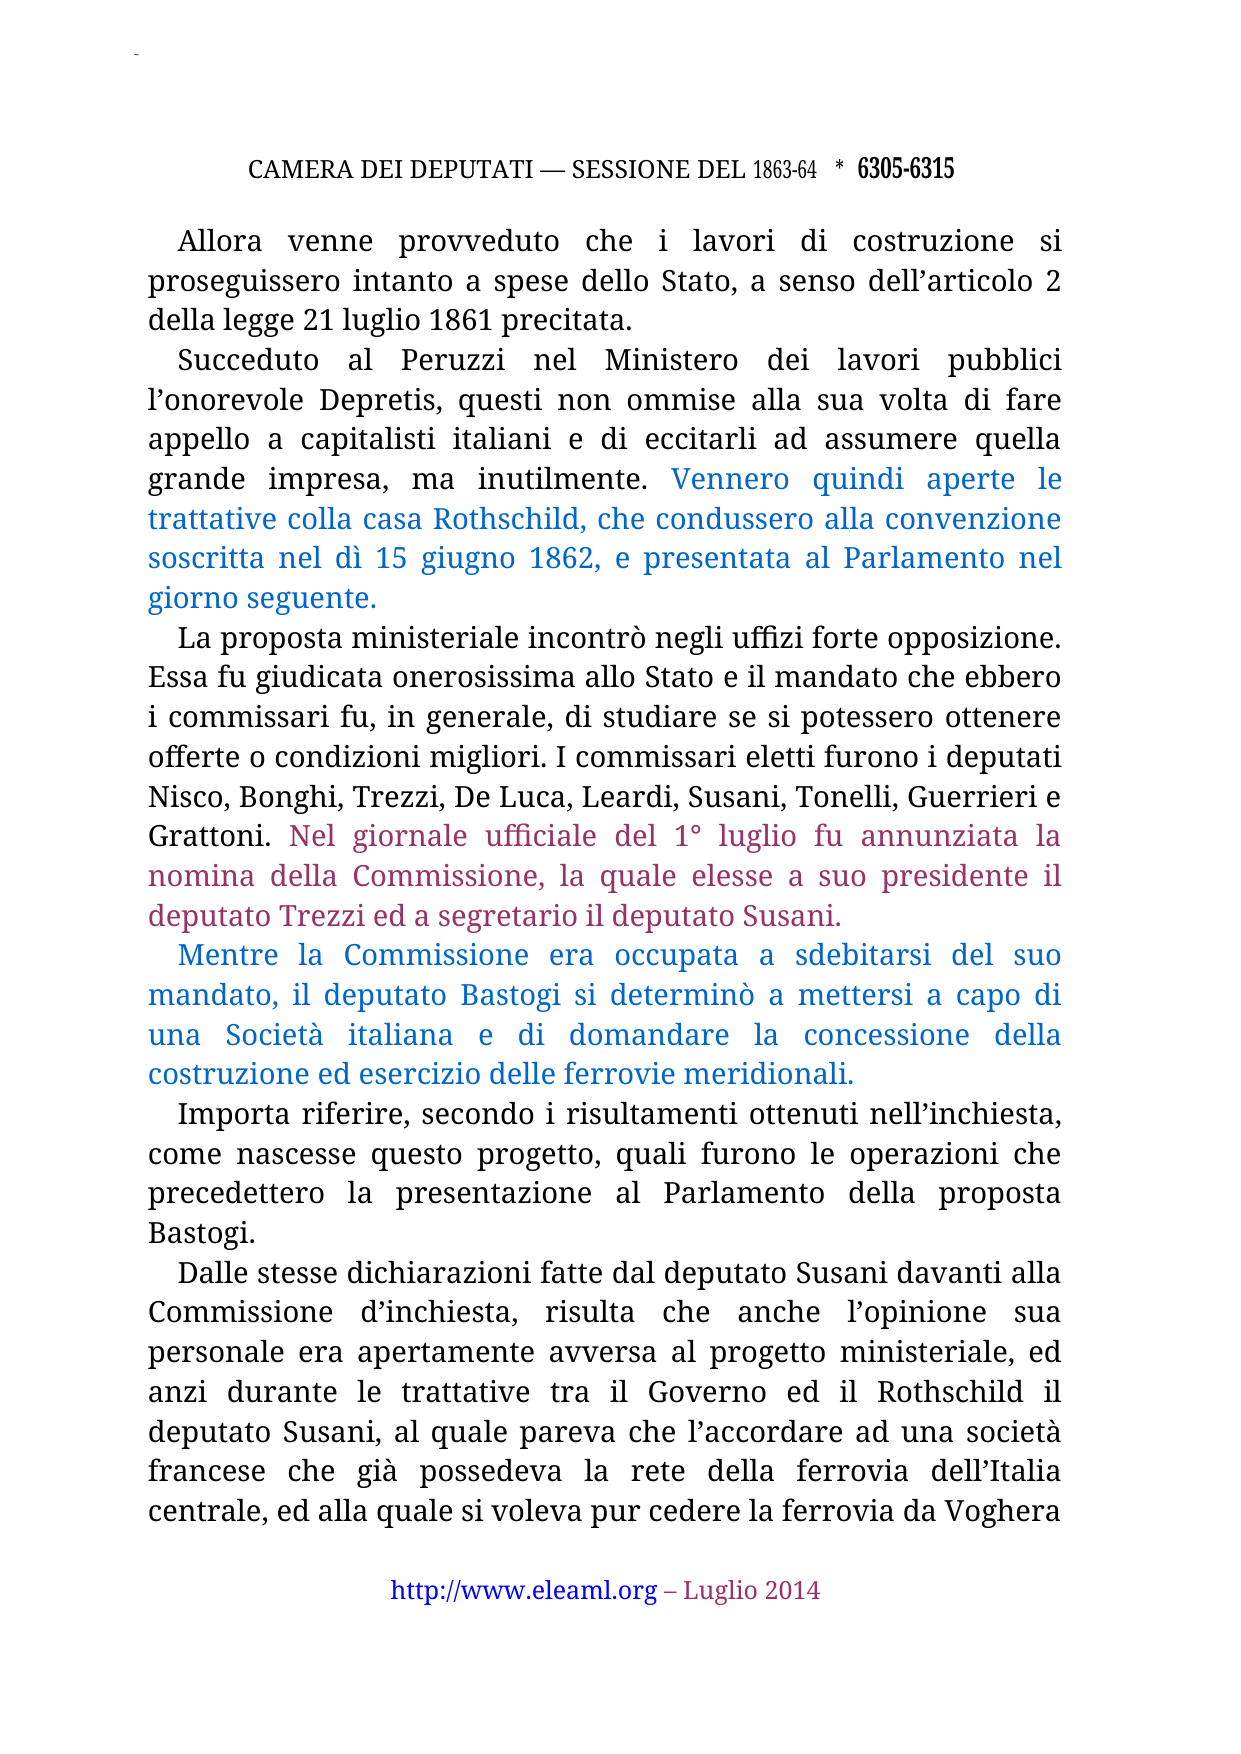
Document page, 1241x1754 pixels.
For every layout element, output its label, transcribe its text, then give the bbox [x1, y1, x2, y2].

text Dalle stesse dichiarazioni fatte dal deputato Susani davanti alla Commissione d’inchiesta, risulta che anche l’opinione sua personale era apertamente avversa al progetto ministeriale, ed anzi durante le trattative tra il Governo ed il Rothschild il deputato Susani, al quale pareva che l’accordare ad una società francese che già possedeva la rete della ferrovia dell’Italia centrale, ed alla quale si voleva pur cedere la ferrovia da Voghera [148, 1252, 1063, 1530]
text Allora venne provveduto che i lavori di costruzione si proseguissero intanto a spese dello Stato, a senso dell’articolo 2 della legge 21 luglio 1861 precitata. [148, 220, 1063, 339]
text Mentre la Commissione era occupata a sdebitarsi del suo mandato, il deputato Bastogi si determinò a mettersi a capo di una Società italiana e di domandare la concessione della costruzione ed esercizio delle ferrovie meridionali. [148, 934, 1063, 1093]
text Importa riferire, secondo i risultamenti ottenuti nell’inchiesta, come nascesse questo progetto, quali furono le operazioni che precedettero la presentazione al Parlamento della proposta Bastogi. [148, 1093, 1063, 1252]
text La proposta ministeriale incontrò negli uffizi forte opposizione. Essa fu giudicata onerosissima allo Stato e il mandato che ebbero i commissari fu, in generale, di studiare se si potessero ottenere offerte o condizioni migliori. I commissari eletti furono i deputati Nisco, Bonghi, Trezzi, De Luca, Leardi, Susani, Tonelli, Guerrieri e Grattoni. Nel giornale ufficiale del 1° luglio fu annunziata la nomina della Commissione, la quale elesse a suo presidente il deputato Trezzi ed a segretario il deputato Susani. [148, 617, 1063, 934]
text Succeduto al Peruzzi nel Ministero dei lavori pubblici l’onorevole Depretis, questi non ommise alla sua volta di fare appello a capitalisti italiani e di eccitarli ad assumere quella grande impresa, ma inutilmente. Vennero quindi aperte le trattative colla casa Rothschild, che condussero alla convenzione soscritta nel dì 15 giugno 1862, e presentata al Parlamento nel giorno seguente. [148, 339, 1063, 617]
